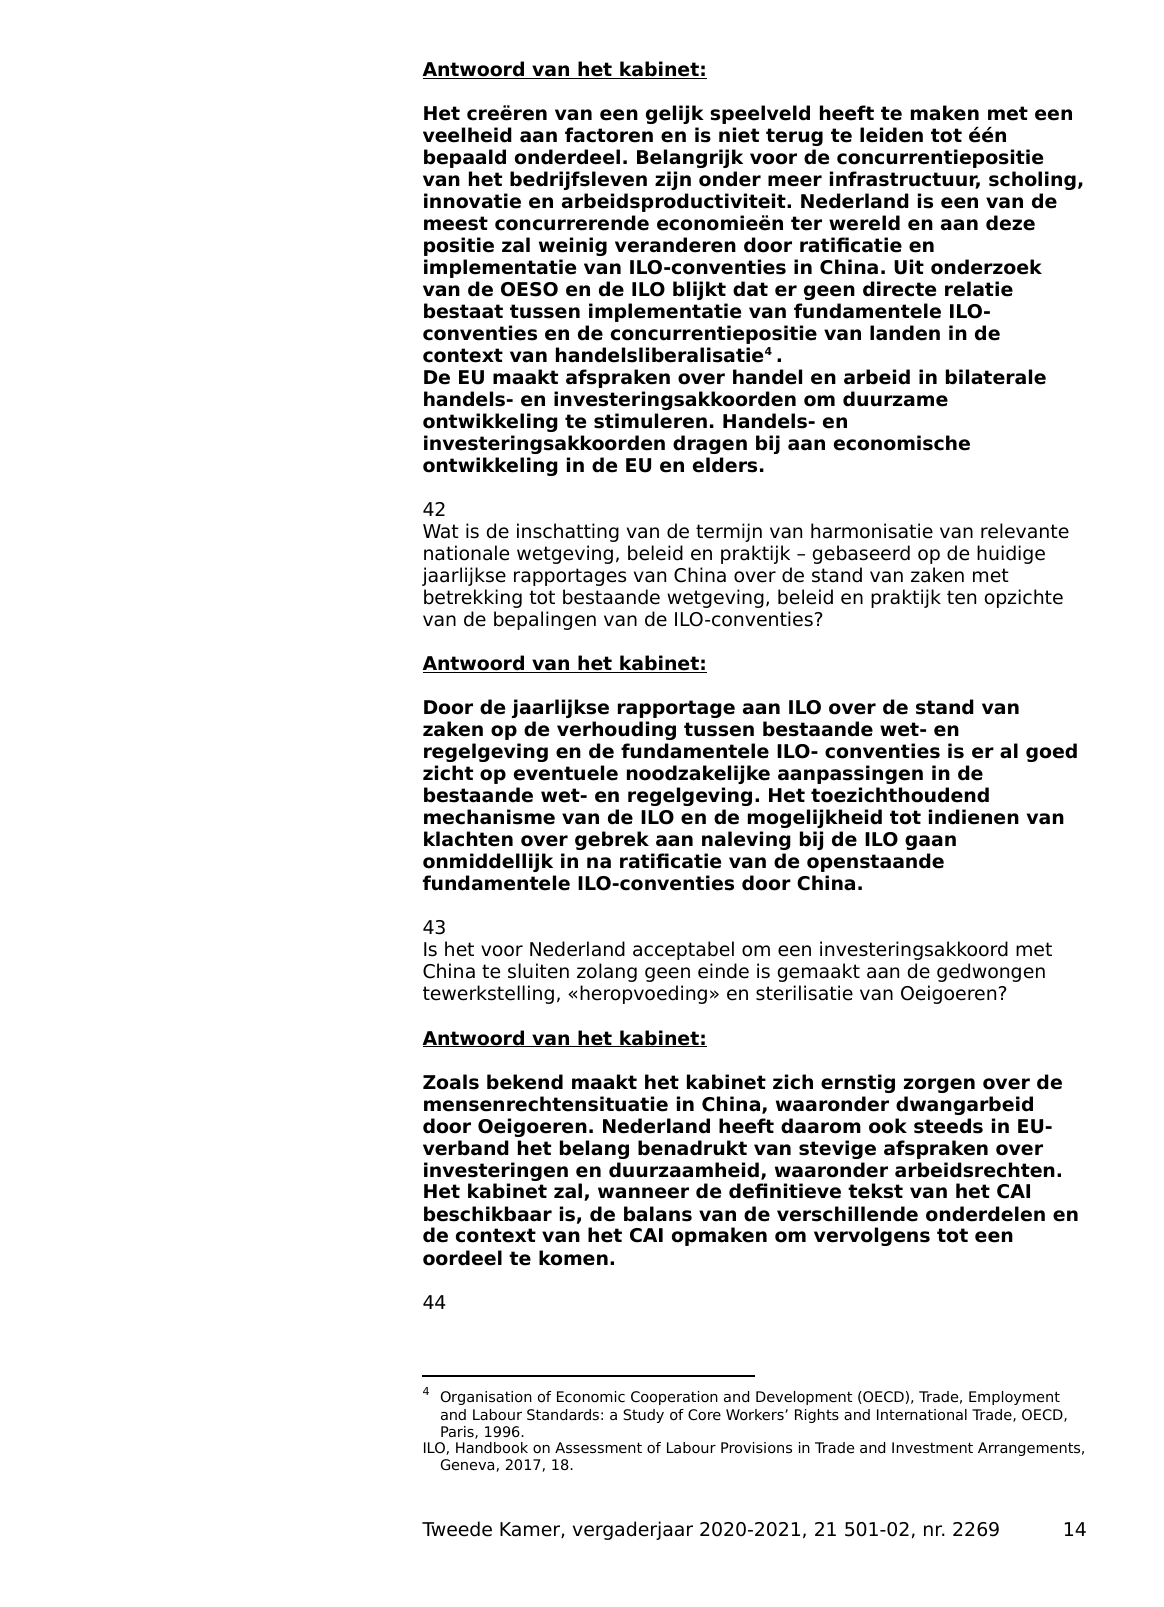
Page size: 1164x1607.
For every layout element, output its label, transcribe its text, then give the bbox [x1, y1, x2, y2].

text Het kabinet zal, wanneer de definitieve tekst van het CAI beschikbaar is, de balans van de verschillende onderdelen en de context van het CAI opmaken om vervolgens tot een oordeel te komen. [422, 1181, 1087, 1269]
text Is het voor Nederland acceptabel om een investeringsakkoord met China te sluiten zolang geen einde is gemaakt aan de gedwongen tewerkstelling, «heropvoeding» en sterilisatie van Oeigoeren? [422, 939, 1087, 1005]
subtitle Antwoord van het kabinet: [422, 59, 1087, 81]
subtitle Antwoord van het kabinet: [422, 1027, 1087, 1049]
text 42 [422, 499, 1087, 521]
text ILO, Handbook on Assessment of Labour Provisions in Trade and Investment Arrangements, Geneva, 2017, 18. [422, 1441, 1087, 1474]
text 44 [422, 1292, 1087, 1313]
text Het creëren van een gelijk speelveld heeft te maken met een veelheid aan factoren en is niet terug te leiden tot één bepaald onderdeel. Belangrijk voor de concurrentiepositie van het bedrijfsleven zijn onder meer infrastructuur, scholing, innovatie en arbeidsproductiviteit. Nederland is een van de meest concurrerende economieën ter wereld en aan deze positie zal weinig veranderen door ratificatie en implementatie van ILO-conventies in China. Uit onderzoek van de OESO en de ILO blijkt dat er geen directe relatie bestaat tussen implementatie van fundamentele ILO-conventies en de concurrentiepositie van landen in de context van handelsliberalisatie. [422, 103, 1087, 367]
text 43 [422, 917, 1087, 939]
text Organisation of Economic Cooperation and Development (OECD), Trade, Employment and Labour Standards: a Study of Core Workers’ Rights and International Trade, OECD, Paris, 1996. [422, 1385, 1087, 1441]
text Zoals bekend maakt het kabinet zich ernstig zorgen over de mensenrechtensituatie in China, waaronder dwangarbeid door Oeigoeren. Nederland heeft daarom ook steeds in EU-verband het belang benadrukt van stevige afspraken over investeringen en duurzaamheid, waaronder arbeidsrechten. [422, 1072, 1087, 1181]
subtitle Antwoord van het kabinet: [422, 653, 1087, 675]
text De EU maakt afspraken over handel en arbeid in bilaterale handels- en investeringsakkoorden om duurzame ontwikkeling te stimuleren. Handels- en investeringsakkoorden dragen bij aan economische ontwikkeling in de EU en elders. [422, 367, 1087, 477]
text Wat is de inschatting van de termijn van harmonisatie van relevante nationale wetgeving, beleid en praktijk – gebaseerd op de huidige jaarlijkse rapportages van China over de stand van zaken met betrekking tot bestaande wetgeving, beleid en praktijk ten opzichte van de bepalingen van de ILO-conventies? [422, 521, 1087, 631]
text Door de jaarlijkse rapportage aan ILO over de stand van zaken op de verhouding tussen bestaande wet- en regelgeving en de fundamentele ILO- conventies is er al goed zicht op eventuele noodzakelijke aanpassingen in de bestaande wet- en regelgeving. Het toezichthoudend mechanisme van de ILO en de mogelijkheid tot indienen van klachten over gebrek aan naleving bij de ILO gaan onmiddellijk in na ratificatie van de openstaande fundamentele ILO-conventies door China. [422, 697, 1087, 895]
